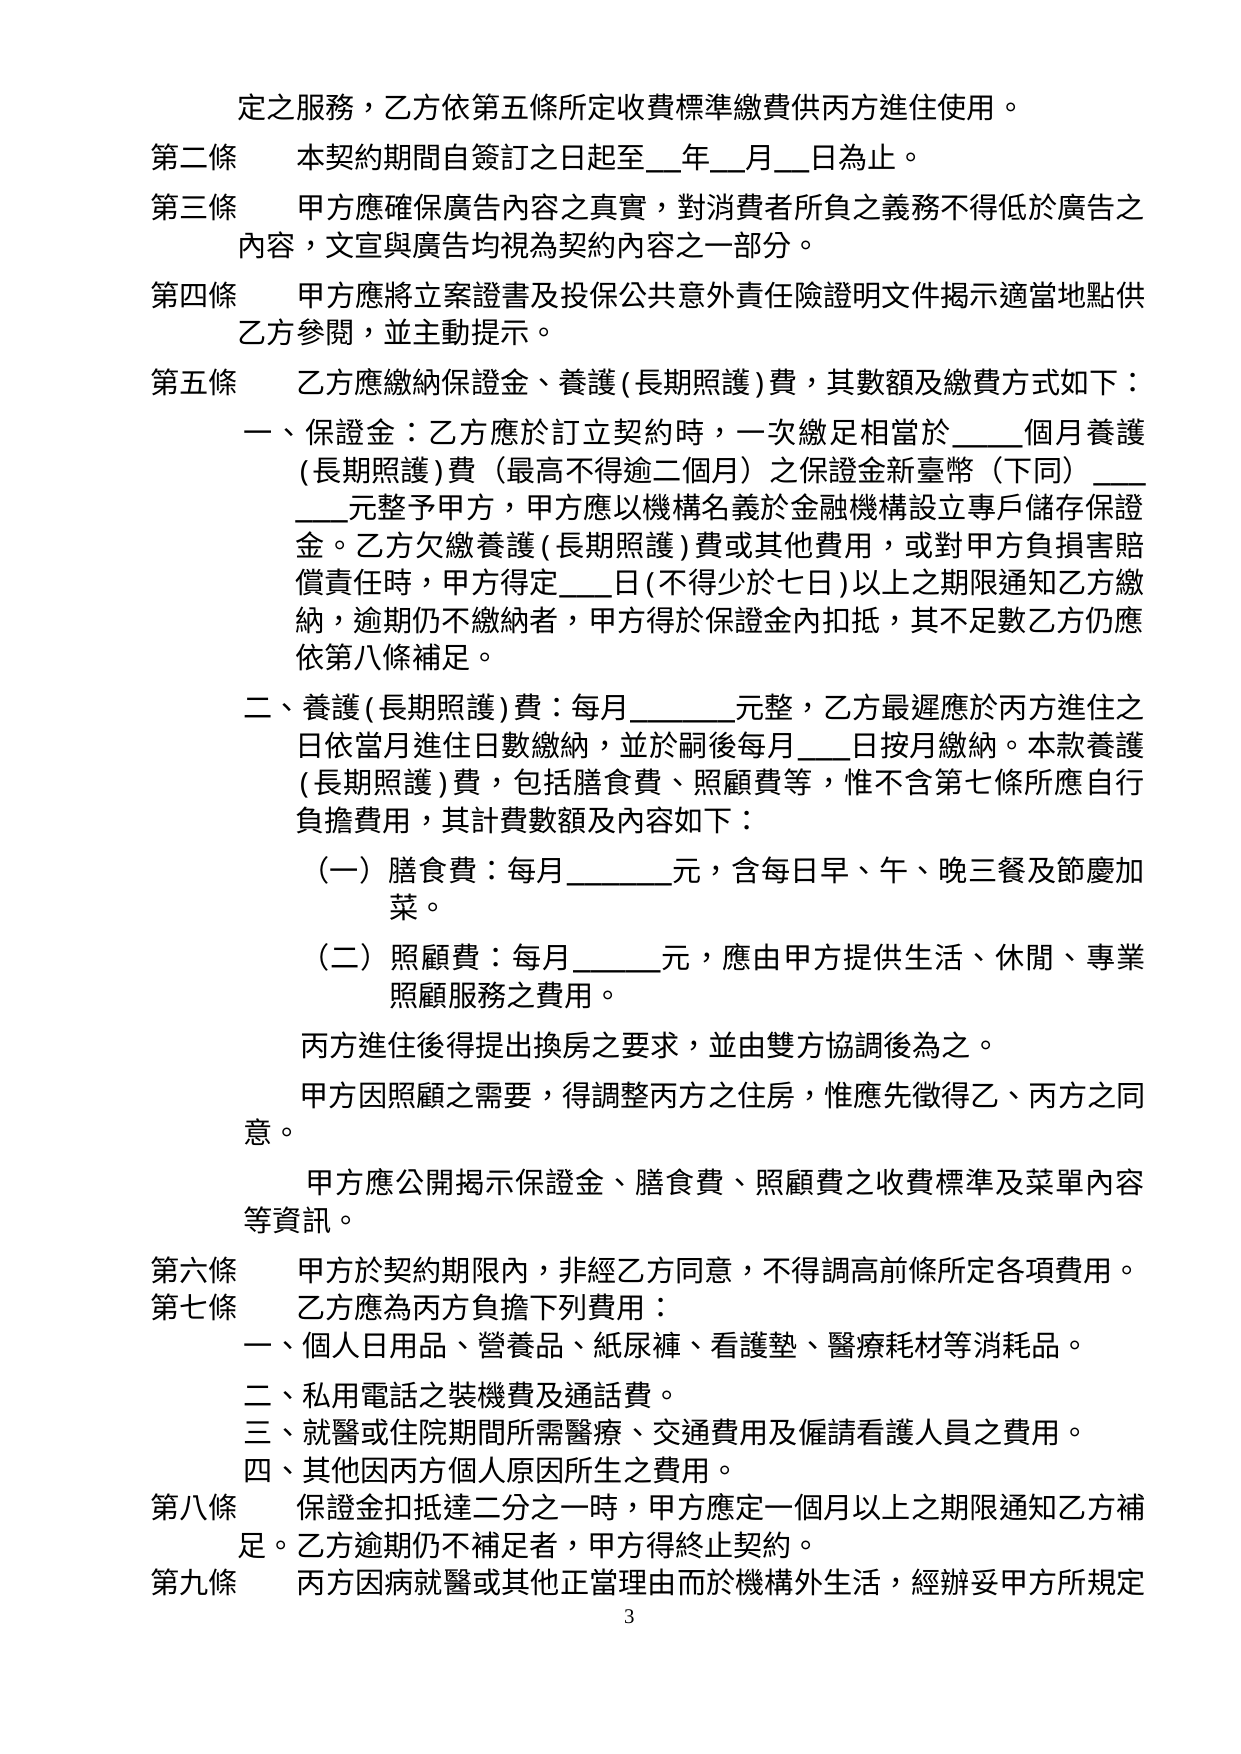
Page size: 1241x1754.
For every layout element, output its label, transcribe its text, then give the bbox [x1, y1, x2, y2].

text 一、保證金：乙方應於訂立契約時，一次繳足相當於____個月養護(長期照護)費（最高不得逾二個月）之保證金新臺幣（下同）______元整予甲方，甲方應以機構名義於金融機構設立專戶儲存保證金。乙方欠繳養護(長期照護)費或其他費用，或對甲方負損害賠償責任時，甲方得定___日(不得少於七日)以上之期限通知乙方繳納，逾期仍不繳納者，甲方得於保證金內扣抵，其不足數乙方仍應依第八條補足。 [243, 414, 1146, 676]
text 二、私用電話之裝機費及通話費。 [237, 1376, 1146, 1414]
text 一、個人日用品、營養品、紙尿褲、看護墊、醫療耗材等消耗品。 [237, 1326, 1146, 1364]
text 甲方因照顧之需要，得調整丙方之住房，惟應先徵得乙、丙方之同意。 [243, 1076, 1146, 1151]
text 定之服務，乙方依第五條所定收費標準繳費供丙方進住使用。 [150, 89, 1146, 126]
text 第五條 乙方應繳納保證金、養護(長期照護)費，其數額及繳費方式如下： [150, 364, 1146, 401]
text 第七條 乙方應為丙方負擔下列費用： [150, 1289, 1146, 1326]
text （一）膳食費：每月______元，含每日早、午、晚三餐及節慶加菜。 [300, 851, 1146, 926]
text 丙方進住後得提出換房之要求，並由雙方協調後為之。 [300, 1026, 1146, 1064]
text 第三條 甲方應確保廣告內容之真實，對消費者所負之義務不得低於廣告之內容，文宣與廣告均視為契約內容之一部分。 [150, 189, 1146, 264]
text 第二條 本契約期間自簽訂之日起至__年__月__日為止。 [150, 139, 1146, 176]
text 四、其他因丙方個人原因所生之費用。 [237, 1451, 1146, 1489]
text 第八條 保證金扣抵達二分之一時，甲方應定一個月以上之期限通知乙方補足。乙方逾期仍不補足者，甲方得終止契約。 [150, 1489, 1146, 1564]
text 二、養護(長期照護)費：每月______元整，乙方最遲應於丙方進住之日依當月進住日數繳納，並於嗣後每月___日按月繳納。本款養護(長期照護)費，包括膳食費、照顧費等，惟不含第七條所應自行負擔費用，其計費數額及內容如下： [243, 689, 1146, 839]
text （二）照顧費：每月_____元，應由甲方提供生活、休閒、專業照顧服務之費用。 [300, 939, 1146, 1014]
text 第六條 甲方於契約期限內，非經乙方同意，不得調高前條所定各項費用。 [150, 1251, 1146, 1289]
text 第九條 丙方因病就醫或其他正當理由而於機構外生活，經辦妥甲方所規定 [150, 1564, 1146, 1601]
text 甲方應公開揭示保證金、膳食費、照顧費之收費標準及菜單內容等資訊。 [243, 1164, 1146, 1239]
text 第四條 甲方應將立案證書及投保公共意外責任險證明文件揭示適當地點供乙方參閱，並主動提示。 [150, 276, 1146, 351]
text 三、就醫或住院期間所需醫療、交通費用及僱請看護人員之費用。 [237, 1414, 1146, 1451]
